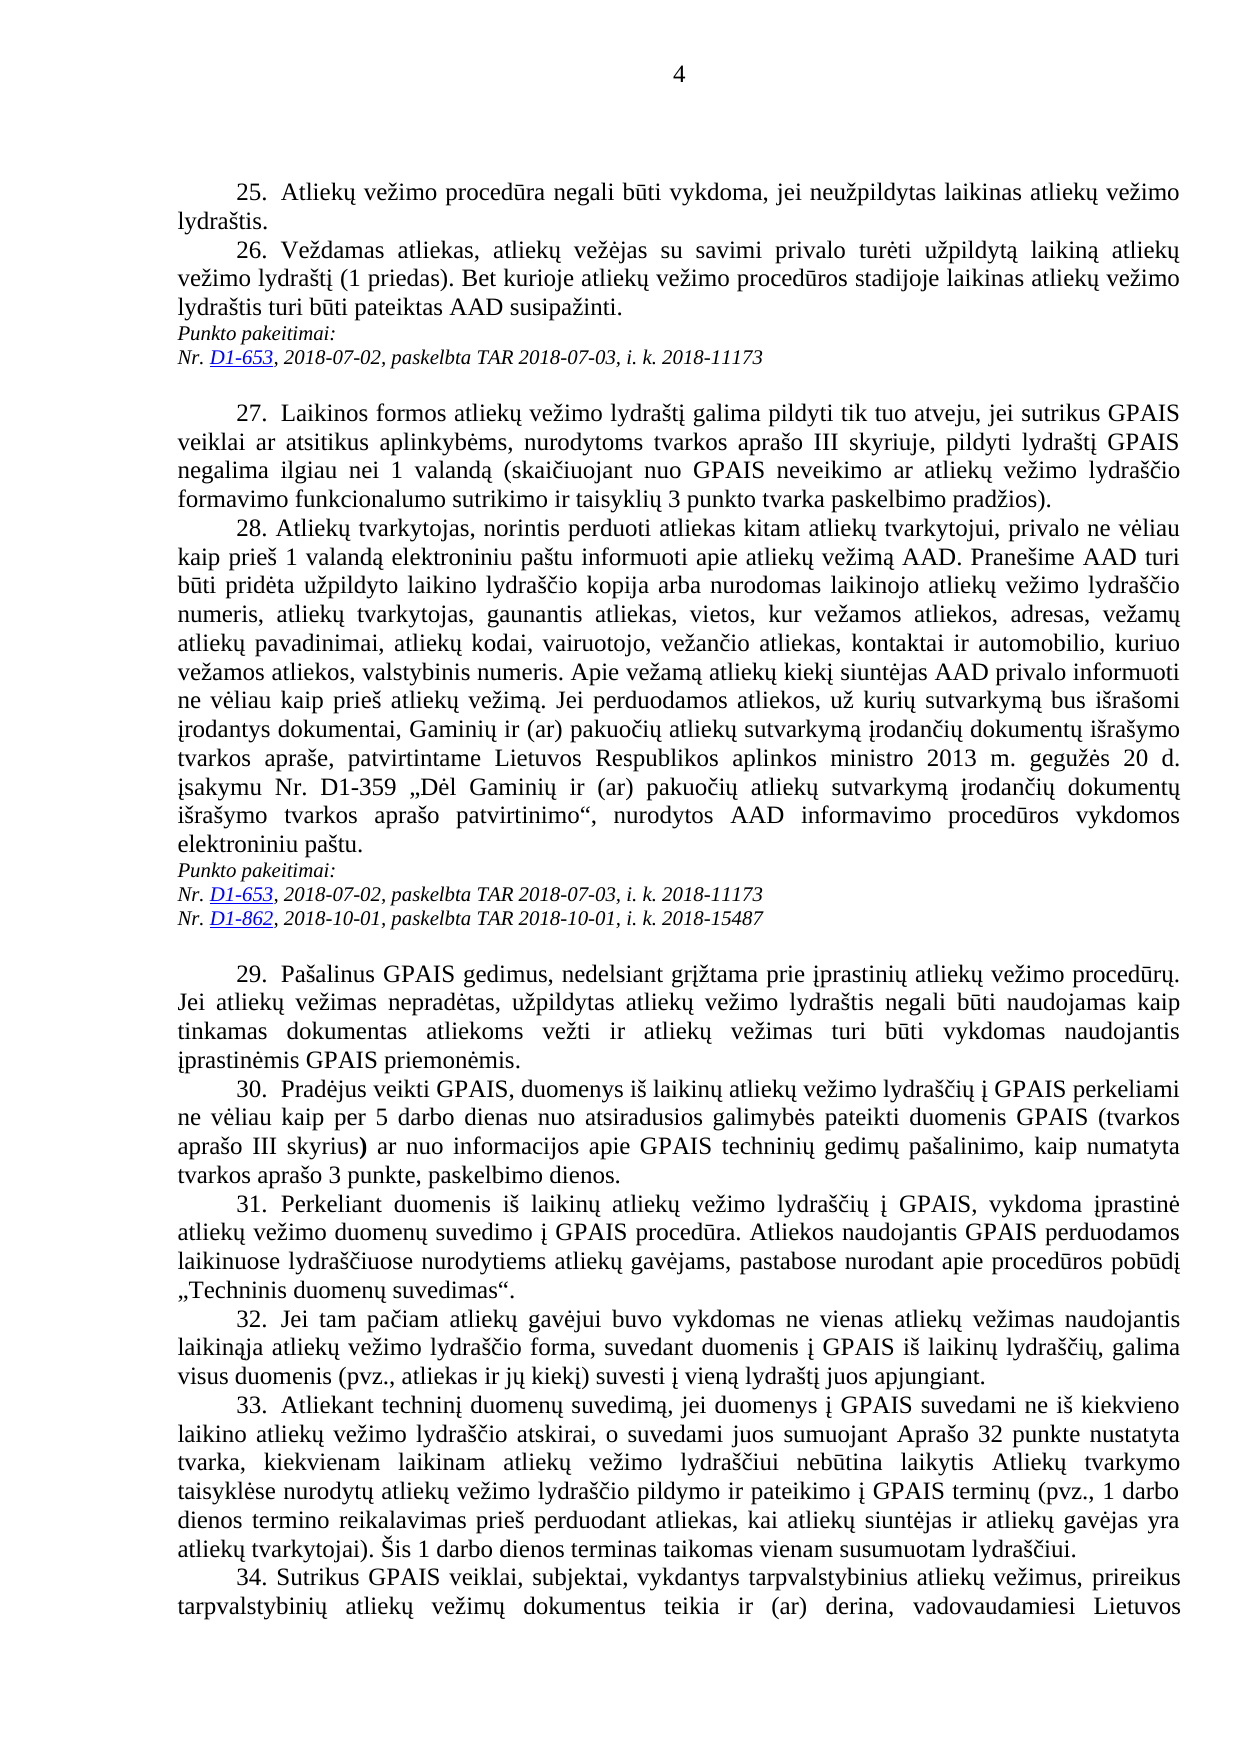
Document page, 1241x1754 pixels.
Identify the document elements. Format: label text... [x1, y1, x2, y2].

text 27. Laikinos formos atliekų vežimo lydraštį galima pildyti tik tuo atveju, jei sutrikus GPAIS veiklai ar atsitikus aplinkybėms, nurodytoms tvarkos aprašo III skyriuje, pildyti lydraštį GPAIS negalima ilgiau nei 1 valandą (skaičiuojant nuo GPAIS neveikimo ar atliekų vežimo lydraščio formavimo funkcionalumo sutrikimo ir taisyklių 3 punkto tvarka paskelbimo pradžios). [177, 398, 1181, 513]
text 26. Veždamas atliekas, atliekų vežėjas su savimi privalo turėti užpildytą laikiną atliekų vežimo lydraštį (1 priedas). Bet kurioje atliekų vežimo procedūros stadijoje laikinas atliekų vežimo lydraštis turi būti pateiktas AAD susipažinti. [177, 235, 1181, 321]
text Nr. D1-653, 2018-07-02, paskelbta TAR 2018-07-03, i. k. 2018-11173 [177, 345, 1181, 369]
text 29. Pašalinus GPAIS gedimus, nedelsiant grįžtama prie įprastinių atliekų vežimo procedūrų. Jei atliekų vežimas nepradėtas, užpildytas atliekų vežimo lydraštis negali būti naudojamas kaip tinkamas dokumentas atliekoms vežti ir atliekų vežimas turi būti vykdomas naudojantis įprastinėmis GPAIS priemonėmis. [177, 959, 1181, 1074]
text 32. Jei tam pačiam atliekų gavėjui buvo vykdomas ne vienas atliekų vežimas naudojantis laikinąja atliekų vežimo lydraščio forma, suvedant duomenis į GPAIS iš laikinų lydraščių, galima visus duomenis (pvz., atliekas ir jų kiekį) suvesti į vieną lydraštį juos apjungiant. [177, 1304, 1181, 1390]
text Nr. D1-862, 2018-10-01, paskelbta TAR 2018-10-01, i. k. 2018-15487 [177, 906, 1181, 930]
text 30. Pradėjus veikti GPAIS, duomenys iš laikinų atliekų vežimo lydraščių į GPAIS perkeliami ne vėliau kaip per 5 darbo dienas nuo atsiradusios galimybės pateikti duomenis GPAIS (tvarkos aprašo III skyrius) ar nuo informacijos apie GPAIS techninių gedimų pašalinimo, kaip numatyta tvarkos aprašo 3 punkte, paskelbimo dienos. [177, 1074, 1181, 1189]
text Nr. D1-653, 2018-07-02, paskelbta TAR 2018-07-03, i. k. 2018-11173 [177, 882, 1181, 906]
text 33. Atliekant techninį duomenų suvedimą, jei duomenys į GPAIS suvedami ne iš kiekvieno laikino atliekų vežimo lydraščio atskirai, o suvedami juos sumuojant Aprašo 32 punkte nustatyta tvarka, kiekvienam laikinam atliekų vežimo lydraščiui nebūtina laikytis Atliekų tvarkymo taisyklėse nurodytų atliekų vežimo lydraščio pildymo ir pateikimo į GPAIS terminų (pvz., 1 darbo dienos termino reikalavimas prieš perduodant atliekas, kai atliekų siuntėjas ir atliekų gavėjas yra atliekų tvarkytojai). Šis 1 darbo dienos terminas taikomas vienam susumuotam lydraščiui. [177, 1390, 1181, 1562]
text 34. Sutrikus GPAIS veiklai, subjektai, vykdantys tarpvalstybinius atliekų vežimus, prireikus tarpvalstybinių atliekų vežimų dokumentus teikia ir (ar) derina, vadovaudamiesi Lietuvos [177, 1562, 1181, 1620]
text 28. Atliekų tvarkytojas, norintis perduoti atliekas kitam atliekų tvarkytojui, privalo ne vėliau kaip prieš 1 valandą elektroniniu paštu informuoti apie atliekų vežimą AAD. Pranešime AAD turi būti pridėta užpildyto laikino lydraščio kopija arba nurodomas laikinojo atliekų vežimo lydraščio numeris, atliekų tvarkytojas, gaunantis atliekas, vietos, kur vežamos atliekos, adresas, vežamų atliekų pavadinimai, atliekų kodai, vairuotojo, vežančio atliekas, kontaktai ir automobilio, kuriuo vežamos atliekos, valstybinis numeris. Apie vežamą atliekų kiekį siuntėjas AAD privalo informuoti ne vėliau kaip prieš atliekų vežimą. Jei perduodamos atliekos, už kurių sutvarkymą bus išrašomi įrodantys dokumentai, Gaminių ir (ar) pakuočių atliekų sutvarkymą įrodančių dokumentų išrašymo tvarkos apraše, patvirtintame Lietuvos Respublikos aplinkos ministro 2013 m. gegužės 20 d. įsakymu Nr. D1-359 „Dėl Gaminių ir (ar) pakuočių atliekų sutvarkymą įrodančių dokumentų išrašymo tvarkos aprašo patvirtinimo“, nurodytos AAD informavimo procedūros vykdomos elektroniniu paštu. [177, 513, 1181, 858]
text Punkto pakeitimai: [177, 321, 1181, 345]
text 25. Atliekų vežimo procedūra negali būti vykdoma, jei neužpildytas laikinas atliekų vežimo lydraštis. [177, 177, 1181, 235]
text 31. Perkeliant duomenis iš laikinų atliekų vežimo lydraščių į GPAIS, vykdoma įprastinė atliekų vežimo duomenų suvedimo į GPAIS procedūra. Atliekos naudojantis GPAIS perduodamos laikinuose lydraščiuose nurodytiems atliekų gavėjams, pastabose nurodant apie procedūros pobūdį „Techninis duomenų suvedimas“. [177, 1189, 1181, 1304]
text Punkto pakeitimai: [177, 858, 1181, 882]
